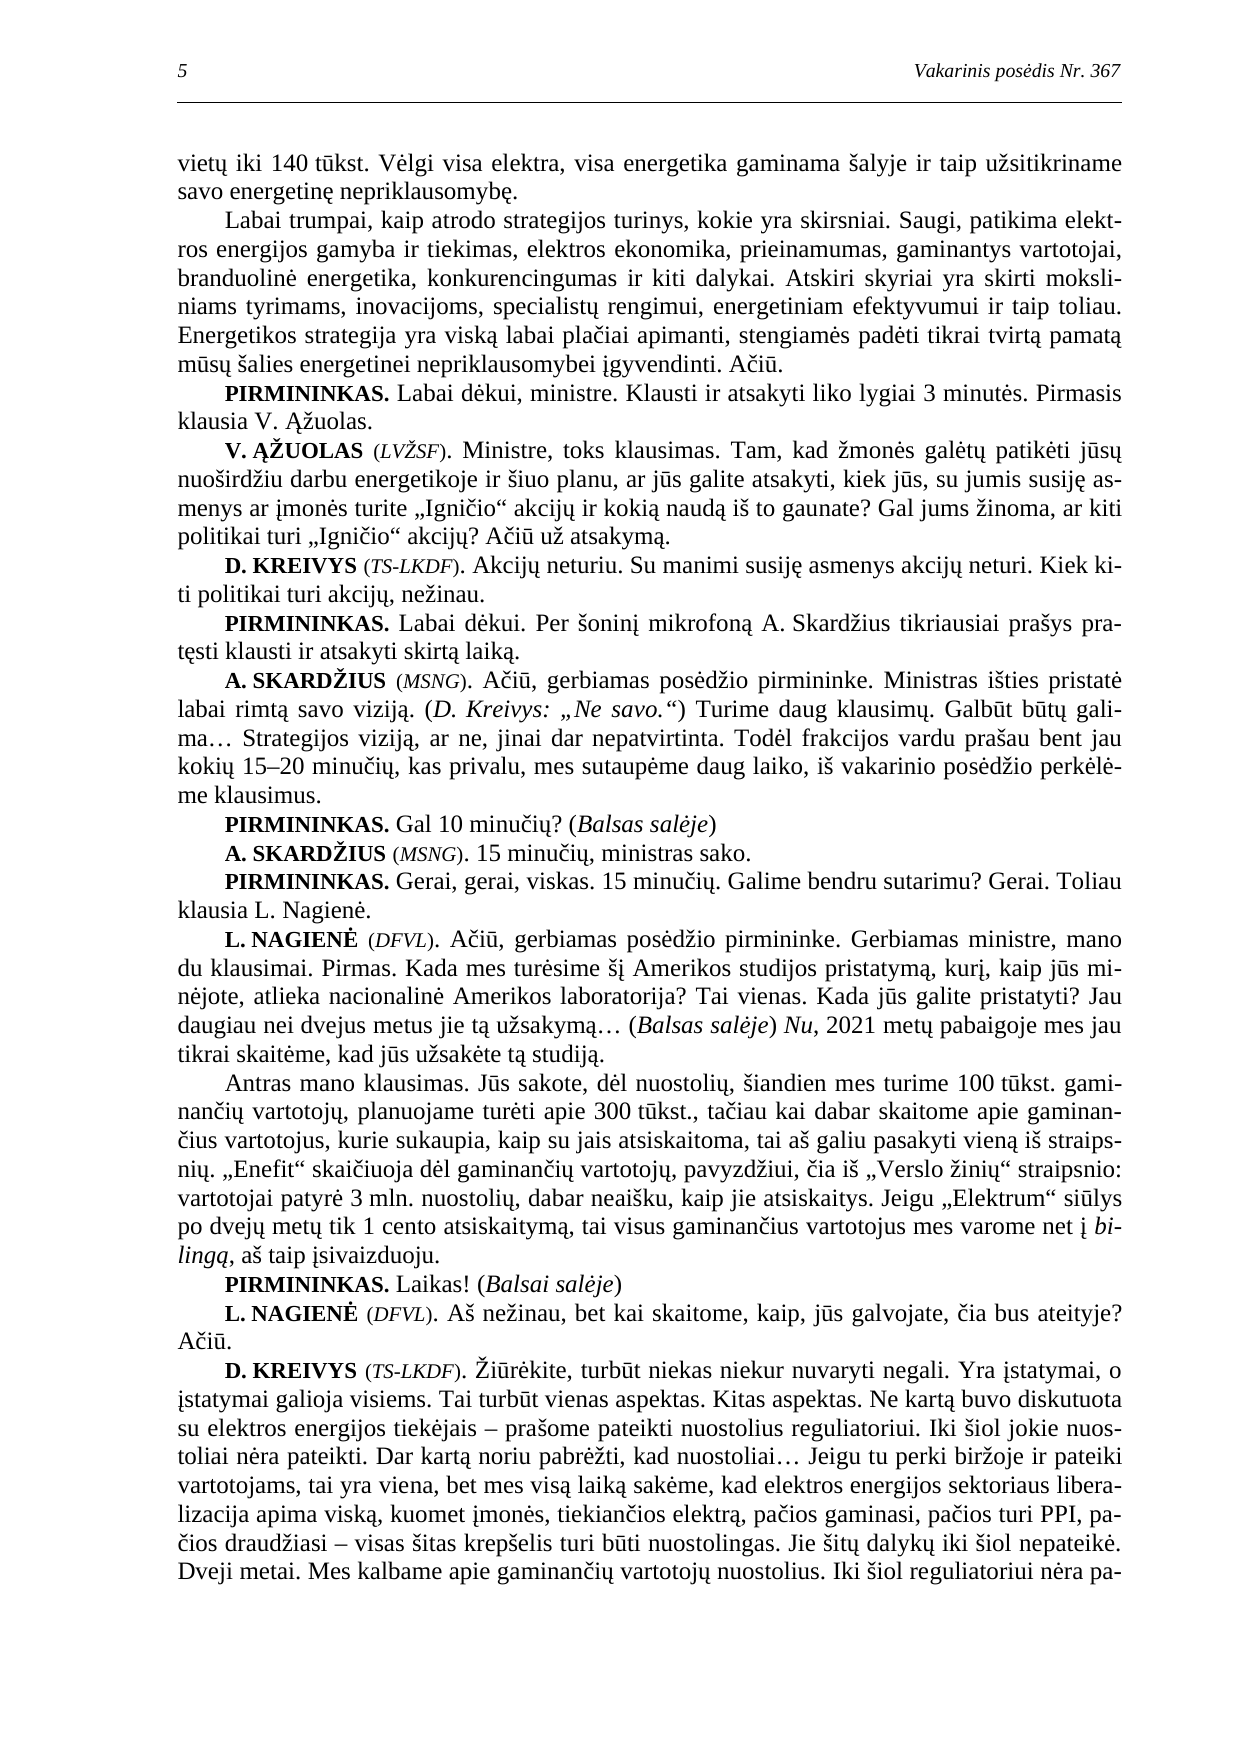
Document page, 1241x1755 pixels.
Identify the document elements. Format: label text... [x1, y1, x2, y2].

text L. NAGIENĖ (DFVL). Ačiū, ger­bia­mas po­sė­džio pir­mi­nin­ke. Ger­bia­mas mi­nist­re, ma­no du klau­si­mai. Pir­mas. Ka­da mes tu­rė­si­me šį Ame­ri­kos stu­di­jos pri­sta­ty­mą, ku­rį, kaip jūs mi­nė­jo­te, at­lie­ka na­cio­na­li­nė Ame­ri­kos la­bo­ra­to­ri­ja? Tai vie­nas. Ka­da jūs ga­li­te pri­sta­ty­ti? Jau dau­giau nei dve­jus me­tus jie tą už­sa­ky­mą… (Bal­sas sa­lė­je) Nu, 2021 me­tų pa­bai­go­je mes jau tik­rai skai­tė­me, kad jūs už­sa­kė­te tą stu­di­ją. [177, 924, 1122, 1068]
text PIRMININKAS. La­bai dė­kui. Per šo­ni­nį mik­ro­fo­ną A. Skar­džius tik­riau­siai pra­šys pra­tęs­ti klaus­ti ir at­sa­ky­ti skir­tą lai­ką. [177, 608, 1122, 665]
text PIRMININKAS. La­bai dė­kui, mi­nist­re. Klaus­ti ir at­sa­ky­ti li­ko ly­giai 3 mi­nu­tės. Pir­ma­sis klau­sia V. Ąžuo­las. [177, 378, 1122, 435]
text V. ĄŽUOLAS (LVŽSF). Mi­nist­re, toks klau­si­mas. Tam, kad žmo­nės ga­lė­tų pa­ti­kė­ti jū­sų nuo­šir­džiu dar­bu ener­ge­ti­ko­je ir šiuo pla­nu, ar jūs ga­li­te at­sa­ky­ti, kiek jūs, su ju­mis su­si­ję as­me­nys ar įmo­nės tu­ri­te „Ig­ni­čio“ ak­ci­jų ir ko­kią nau­dą iš to gau­na­te? Gal jums ži­no­ma, ar ki­ti po­li­ti­kai tu­ri „Ig­ni­čio“ ak­ci­jų? Ačiū už at­sa­ky­mą. [177, 435, 1122, 550]
text D. KREIVYS (TS-LKDF). Žiū­rė­ki­te, tur­būt nie­kas nie­kur nu­va­ry­ti ne­ga­li. Yra įsta­ty­mai, o įsta­ty­mai ga­lio­ja vi­siems. Tai tur­būt vie­nas as­pek­tas. Ki­tas as­pek­tas. Ne kar­tą bu­vo dis­ku­tuo­ta su elek­tros ener­gi­jos tie­kė­jais – pra­šo­me pa­teik­ti nuos­to­lius re­gu­lia­to­riui. Iki šiol jo­kie nuos­to­liai nė­ra pa­teik­ti. Dar kar­tą no­riu pa­brėž­ti, kad nuos­to­liai… Jei­gu tu per­ki bir­žo­je ir pa­tei­ki var­to­to­jams, tai yra vie­na, bet mes vi­są lai­ką sa­kė­me, kad elek­tros ener­gi­jos sek­to­riaus li­be­ra­li­za­ci­ja ap­ima vis­ką, kuo­met įmo­nės, tie­kian­čios elek­trą, pa­čios ga­mi­na­si, pa­čios tu­ri PPI, pa­čios drau­džia­si – vi­sas ši­tas krep­še­lis tu­ri bū­ti nuos­to­lin­gas. Jie ši­tų da­ly­kų iki šiol ne­pa­tei­kė. Dve­ji me­tai. Mes kal­ba­me apie ga­mi­nan­čių var­to­to­jų nuos­to­lius. Iki šiol re­gu­lia­to­riui nė­ra pa­ [177, 1355, 1122, 1585]
text La­bai trum­pai, kaip at­ro­do stra­te­gi­jos tu­ri­nys, ko­kie yra skir­sniai. Sau­gi, pa­ti­ki­ma elek­t­ros ener­gi­jos ga­my­ba ir tie­ki­mas, elek­tros eko­no­mi­ka, pri­ei­na­mu­mas, ga­mi­nan­tys var­to­to­jai, bran­duo­li­nė ener­ge­ti­ka, kon­ku­ren­cin­gu­mas ir ki­ti da­ly­kai. At­ski­ri sky­riai yra skir­ti moks­li­niams ty­ri­mams, ino­va­ci­joms, spe­cia­lis­tų ren­gi­mui, ener­ge­ti­niam efek­ty­vu­mui ir taip to­liau. Ener­ge­ti­kos stra­te­gi­ja yra vis­ką la­bai pla­čiai ap­iman­ti, sten­gia­mės pa­dė­ti tik­rai tvir­tą pa­ma­tą mū­sų ša­lies ener­ge­ti­nei ne­pri­klau­so­my­bei įgy­ven­di­nti. Ačiū. [177, 205, 1122, 378]
text L. NAGIENĖ (DFVL). Aš ne­ži­nau, bet kai skai­to­me, kaip, jūs gal­vo­ja­te, čia bus at­ei­ty­je? Ačiū. [177, 1298, 1122, 1355]
text PIRMININKAS. Lai­kas! (Bal­sai sa­lė­je) [177, 1269, 1122, 1298]
text A. SKARDŽIUS (MSNG). 15 mi­nu­čių, mi­nist­ras sa­ko. [177, 838, 1122, 866]
text A. SKARDŽIUS (MSNG). Ačiū, ger­bia­mas po­sė­džio pir­mi­nin­ke. Mi­nist­ras iš­ties pri­sta­tė la­bai rim­tą sa­vo vi­zi­ją. (D. Krei­vys: „Ne sa­vo.“) Tu­ri­me daug klau­si­mų. Gal­būt bū­tų ga­li­ma… Stra­te­gi­jos vi­zi­ją, ar ne, ji­nai dar ne­pa­tvir­tin­ta. To­dėl frak­ci­jos var­du pra­šau bent jau ko­kių 15–20 mi­nu­čių, kas pri­va­lu, mes su­tau­pė­me daug lai­ko, iš va­ka­ri­nio po­sė­džio per­kė­lė­me klau­si­mus. [177, 665, 1122, 809]
text PIRMININKAS. Gal 10 mi­nu­čių? (Bal­sas sa­lė­je) [177, 809, 1122, 838]
text Ant­ras ma­no klau­si­mas. Jūs sa­ko­te, dėl nuos­to­lių, šian­dien mes tu­ri­me 100 tūkst. ga­mi­nan­čių var­to­to­jų, pla­nuo­ja­me tu­rė­ti apie 300 tūkst., ta­čiau kai da­bar skai­to­me apie ga­mi­nan­čius var­to­to­jus, ku­rie su­kau­pia, kaip su jais at­si­skai­to­ma, tai aš ga­liu pa­sa­ky­ti vie­ną iš straips­nių. „Ene­fit“ skai­čiuo­ja dėl ga­mi­nan­čių var­to­to­jų, pa­vyz­džiui, čia iš „Ver­slo ži­nių“ straips­nio: var­to­to­jai pa­ty­rė 3 mln. nuos­to­lių, da­bar ne­aiš­ku, kaip jie at­si­skai­tys. Jei­gu „Elek­trum“ siū­lys po dve­jų me­tų tik 1 cen­to at­si­skai­ty­mą, tai vi­sus ga­mi­nan­čius var­to­to­jus mes va­ro­me net į bi­lin­gą, aš taip įsi­vaiz­duo­ju. [177, 1068, 1122, 1269]
text D. KREIVYS (TS-LKDF). Ak­ci­jų ne­tu­riu. Su ma­ni­mi su­si­ję as­me­nys ak­ci­jų ne­tu­ri. Kiek ki­ti po­li­ti­kai tu­ri ak­ci­jų, ne­ži­nau. [177, 550, 1122, 608]
text PIRMININKAS. Ge­rai, ge­rai, vis­kas. 15 mi­nu­čių. Ga­li­me ben­dru su­ta­ri­mu? Ge­rai. To­liau klau­sia L. Na­gie­nė. [177, 866, 1122, 924]
text vie­tų iki 140 tūkst. Vėl­gi vi­sa elek­tra, vi­sa ener­ge­ti­ka ga­mi­na­ma ša­ly­je ir taip už­si­tik­ri­na­me sa­vo ener­ge­ti­nę ne­pri­klau­so­my­bę. [177, 148, 1122, 205]
